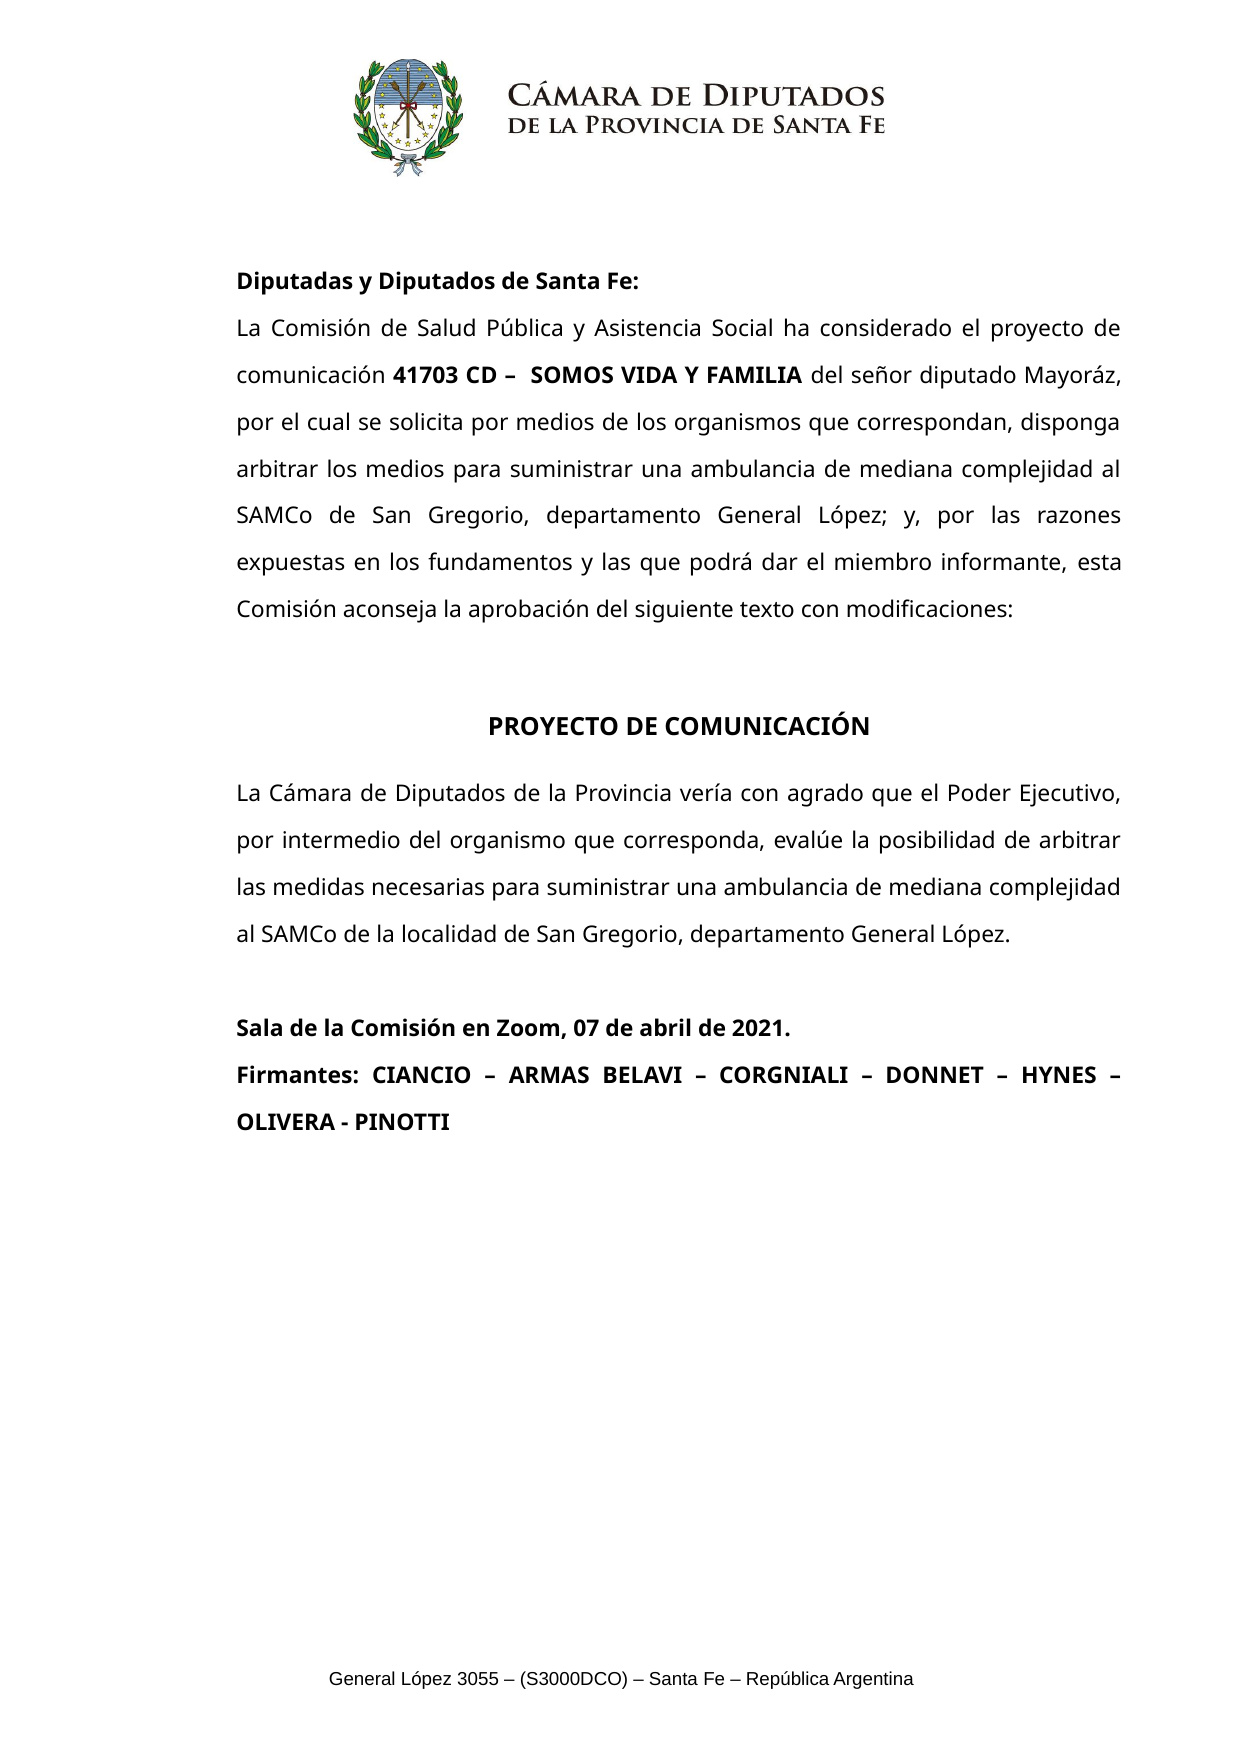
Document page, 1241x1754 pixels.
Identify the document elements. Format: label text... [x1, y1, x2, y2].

picture [353, 59, 885, 181]
text Sala de la Comisión en Zoom, 07 de abril de 2021. [236, 1012, 1122, 1043]
text La Comisión de Salud Pública y Asistencia Social ha considerado el proyecto de comunicación 41703 CD – SOMOS VIDA Y FAMILIA del señor diputado Mayoráz, por el cual se solicita por medios de los organismos que correspondan, disponga arbitrar los medios para suministrar una ambulancia de mediana complejidad al SAMCo de San Gregorio, departamento General López; y, por las razones expuestas en los fundamentos y las que podrá dar el miembro informante, esta Comisión aconseja la aprobación del siguiente texto con modificaciones: [236, 312, 1122, 624]
text PROYECTO DE COMUNICACIÓN [236, 709, 1122, 743]
text La Cámara de Diputados de la Provincia vería con agrado que el Poder Ejecutivo, por intermedio del organismo que corresponda, evalúe la posibilidad de arbitrar las medidas necesarias para suministrar una ambulancia de mediana complejidad al SAMCo de la localidad de San Gregorio, departamento General López. [236, 777, 1122, 949]
text Diputadas y Diputados de Santa Fe: [236, 265, 1122, 296]
text Firmantes: CIANCIO – ARMAS BELAVI – CORGNIALI – DONNET – HYNES – OLIVERA - PINOTTI [236, 1058, 1122, 1137]
